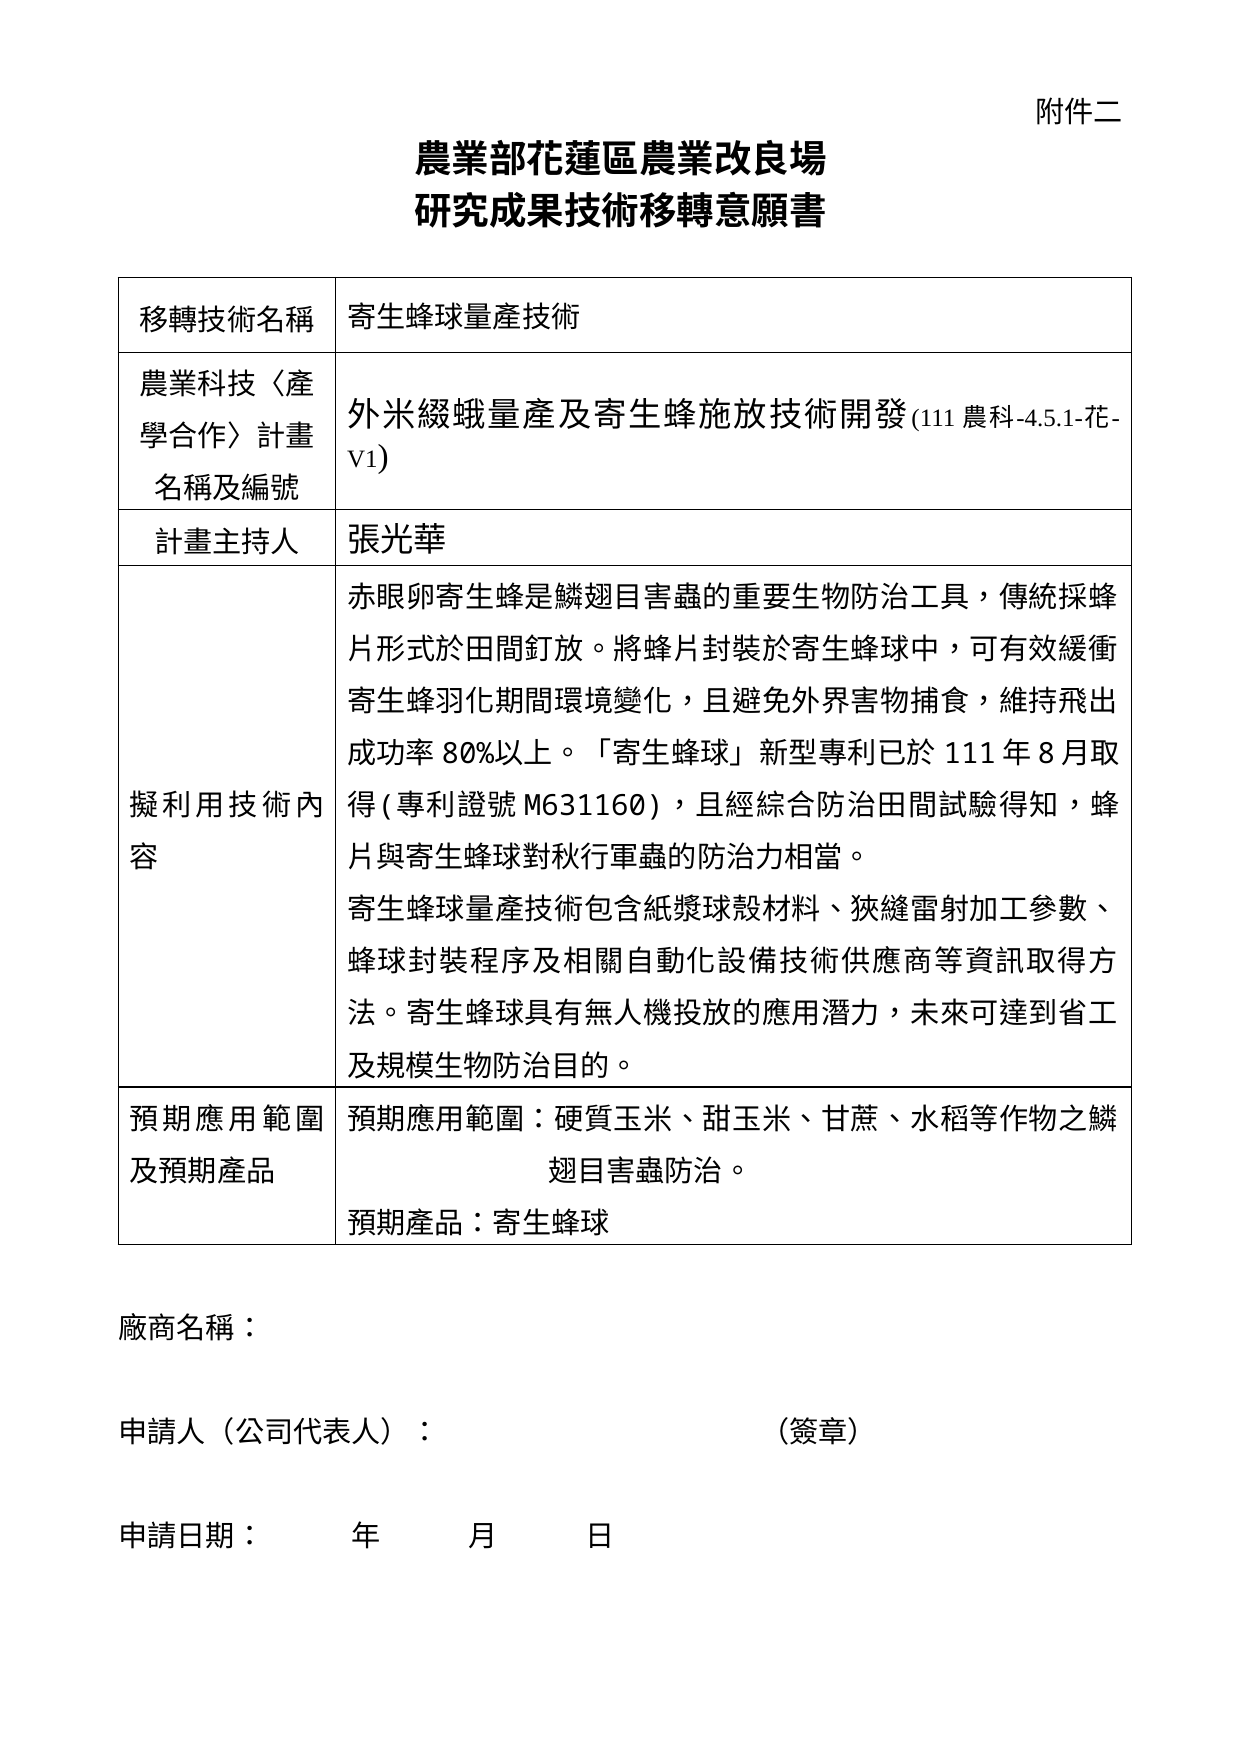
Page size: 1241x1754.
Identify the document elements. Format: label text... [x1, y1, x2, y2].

text 研究成果技術移轉意願書 [118, 183, 1122, 235]
table_cell 預期應用範圍及預期產品 [119, 1088, 335, 1244]
text 農業部花蓮區農業改良場 [118, 131, 1122, 183]
table_cell 赤眼卵寄生蜂是鱗翅目害蟲的重要生物防治工具，傳統採蜂片形式於田間釘放。將蜂片封裝於寄生蜂球中，可有效緩衝寄生蜂羽化期間環境變化，且避免外界害物捕食，維持飛出成功率80%以上。「寄生蜂球」新型專利已於111年8月取得(專利證號M631160)，且經綜合防治田間試驗得知，蜂片與寄生蜂球對秋行軍蟲的防治力相當。 寄生蜂球量產技術包含紙漿球殼材料、狹縫雷射加工參數、蜂球封裝程序及相關自動化設備技術供應商等資訊取得方法。寄生蜂球具有無人機投放的應用潛力，未來可達到省工及規模生物防治目的。 [336, 566, 1131, 1086]
table_cell 農業科技〈產學合作〉計畫名稱及編號 [119, 353, 335, 509]
text 申請人（公司代表人）： （簽章） [118, 1401, 1122, 1453]
table_header 移轉技術名稱 [119, 278, 335, 352]
table_cell 擬利用技術內容 [119, 566, 335, 1086]
table_cell 計畫主持人 [119, 510, 335, 564]
table_cell 外米綴蛾量產及寄生蜂施放技術開發(111農科-4.5.1-花-V1) [336, 353, 1131, 509]
text 廠商名稱： [118, 1297, 1122, 1349]
table_header 寄生蜂球量產技術 [336, 278, 1131, 352]
table_cell 預期應用範圍：硬質玉米、甜玉米、甘蔗、水稻等作物之鱗翅目害蟲防治。 預期產品：寄生蜂球 [336, 1088, 1131, 1244]
table_cell 張光華 [336, 510, 1131, 564]
text 申請日期： 年 月 日 [118, 1505, 1122, 1557]
